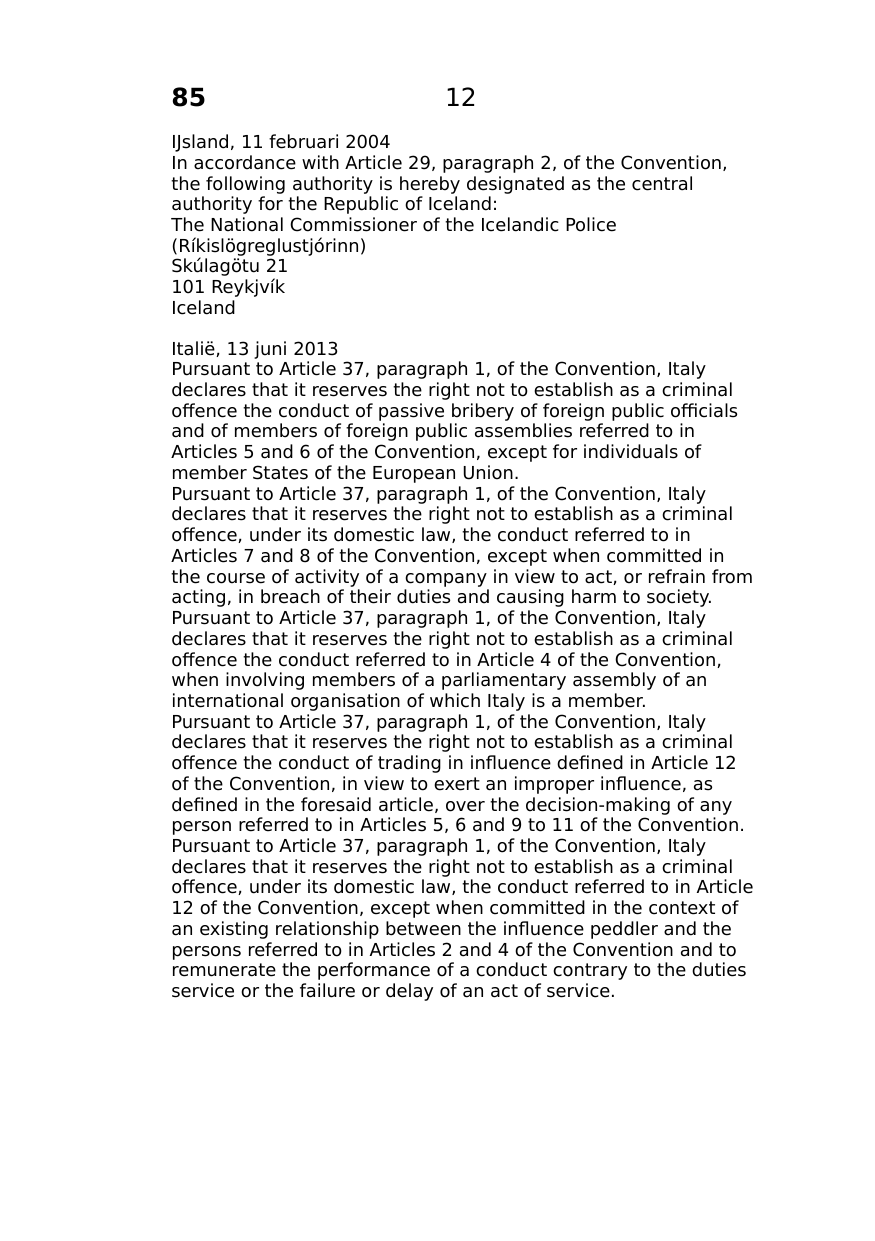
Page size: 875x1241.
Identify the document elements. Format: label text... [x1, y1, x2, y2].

text Pursuant to Article 37, paragraph 1, of the Convention, Italy declares that it reserves the right not to establish as a criminal offence the conduct of passive bribery of foreign public officials and of members of foreign public assemblies referred to in Articles 5 and 6 of the Convention, except for individuals of member States of the European Union. [171, 359, 756, 483]
text IJsland, 11 februari 2004 [171, 132, 756, 153]
text Skúlagötu 21 [171, 256, 756, 277]
text Pursuant to Article 37, paragraph 1, of the Convention, Italy declares that it reserves the right not to establish as a criminal offence the conduct of trading in influence defined in Article 12 of the Convention, in view to exert an improper influence, as defined in the foresaid article, over the decision-making of any person referred to in Articles 5, 6 and 9 to 11 of the Convention. [171, 712, 756, 836]
text Pursuant to Article 37, paragraph 1, of the Convention, Italy declares that it reserves the right not to establish as a criminal offence, under its domestic law, the conduct referred to in Article 12 of the Convention, except when committed in the context of an existing relationship between the influence peddler and the persons referred to in Articles 2 and 4 of the Convention and to remunerate the performance of a conduct contrary to the duties service or the failure or delay of an act of service. [171, 836, 756, 1002]
text 101 Reykjvík [171, 277, 756, 298]
text In accordance with Article 29, paragraph 2, of the Convention, the following authority is hereby designated as the central authority for the Republic of Iceland: [171, 153, 756, 215]
text Pursuant to Article 37, paragraph 1, of the Convention, Italy declares that it reserves the right not to establish as a criminal offence the conduct referred to in Article 4 of the Convention, when involving members of a parliamentary assembly of an international organisation of which Italy is a member. [171, 608, 756, 712]
text Italië, 13 juni 2013 [171, 338, 756, 359]
text The National Commissioner of the Icelandic Police (Ríkislögreglustjórinn) [171, 215, 756, 256]
text Iceland [171, 298, 756, 318]
text Pursuant to Article 37, paragraph 1, of the Convention, Italy declares that it reserves the right not to establish as a criminal offence, under its domestic law, the conduct referred to in Articles 7 and 8 of the Convention, except when committed in the course of activity of a company in view to act, or refrain from acting, in breach of their duties and causing harm to society. [171, 483, 756, 608]
